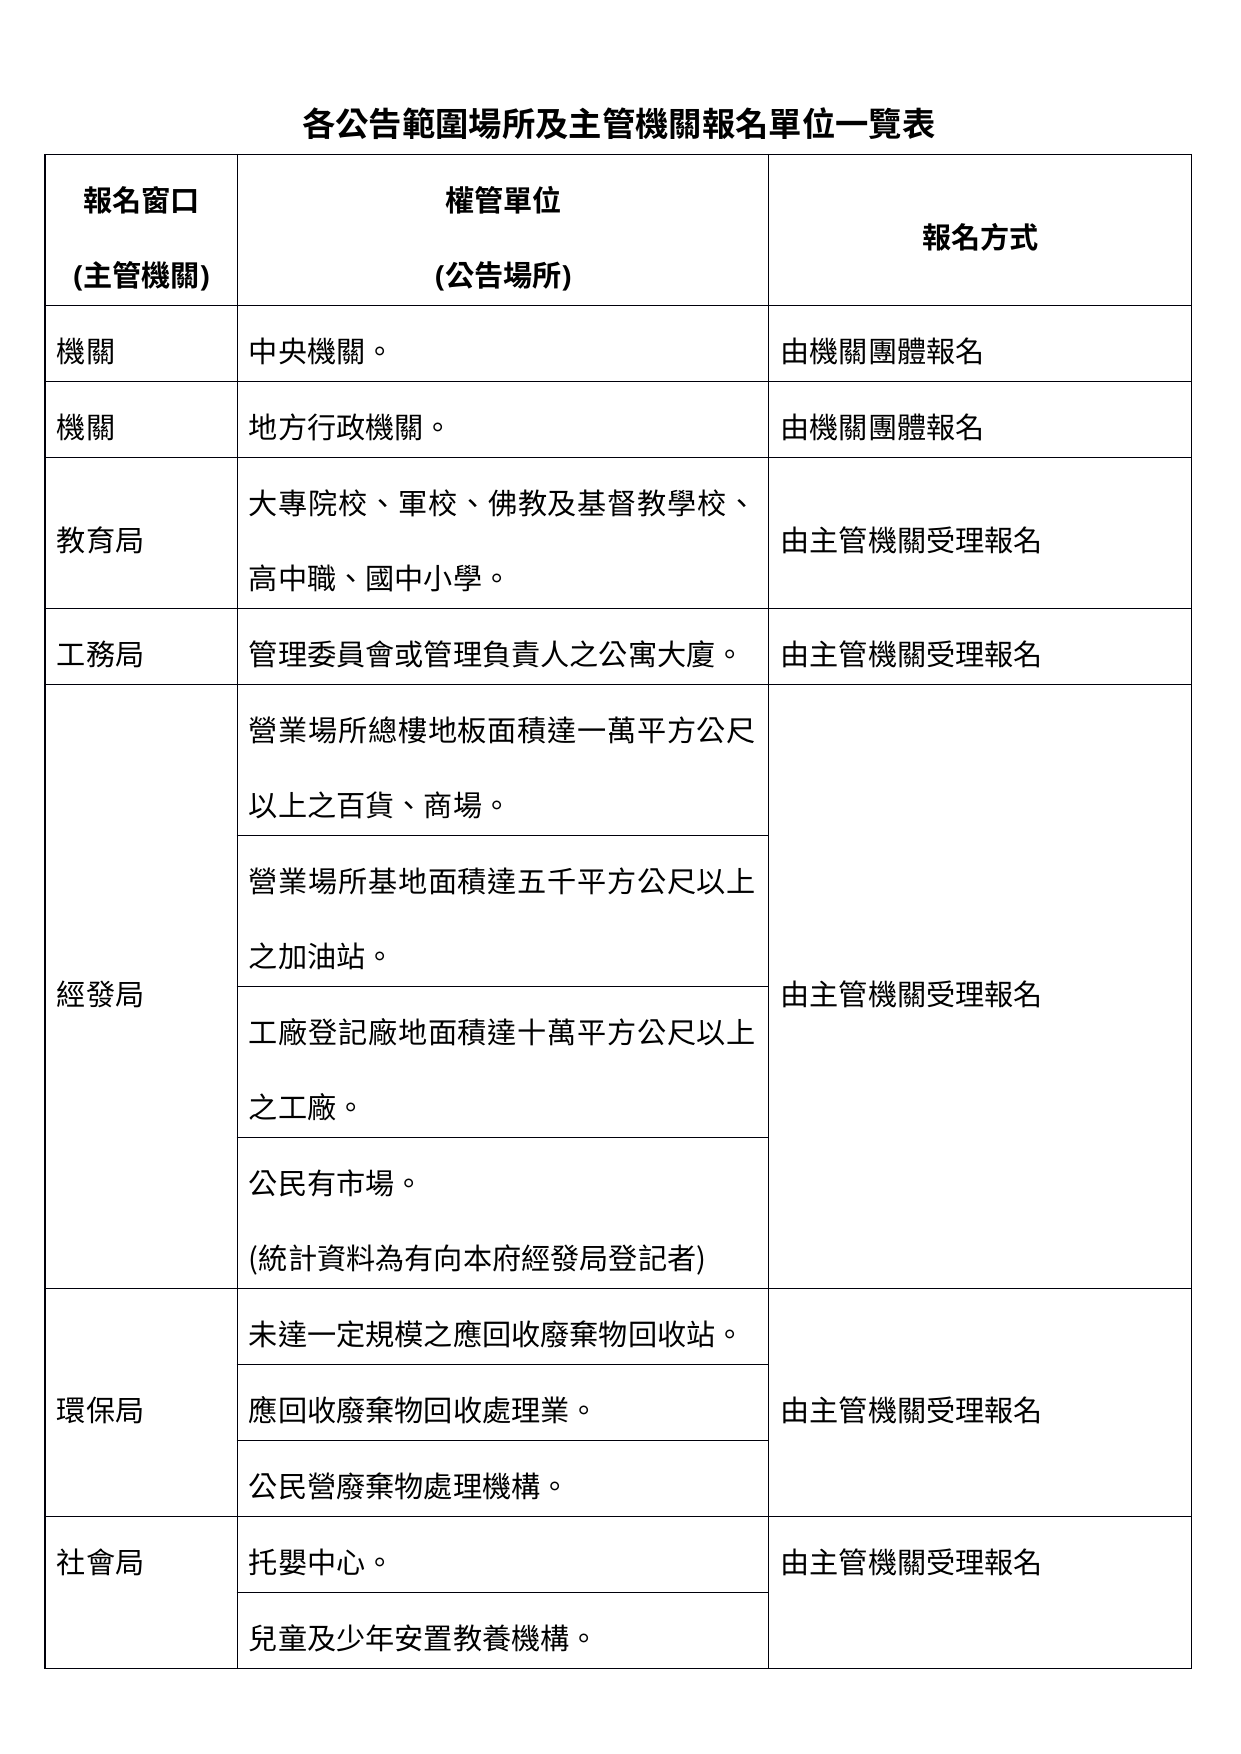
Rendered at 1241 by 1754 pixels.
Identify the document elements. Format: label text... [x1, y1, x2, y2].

table_cell 公民營廢棄物處理機構。 [238, 1441, 768, 1516]
table_cell 地方行政機關。 [238, 382, 768, 457]
table_cell 由主管機關受理報名 [769, 609, 1191, 684]
table_cell 機關 [46, 382, 237, 457]
table_cell 由主管機關受理報名 [769, 685, 1191, 1288]
table_cell 托嬰中心。 [238, 1517, 768, 1592]
table_cell 營業場所總樓地板面積達一萬平方公尺以上之百貨、商場。 [238, 685, 768, 835]
table_cell 應回收廢棄物回收處理業。 [238, 1365, 768, 1440]
table_cell 環保局 [46, 1289, 237, 1516]
table_cell 由主管機關受理報名 [769, 458, 1191, 608]
table_cell 由主管機關受理報名 [769, 1289, 1191, 1516]
table_cell 兒童及少年安置教養機構。 [238, 1593, 768, 1668]
table_cell 由主管機關受理報名 [769, 1517, 1191, 1668]
table_cell 由機關團體報名 [769, 306, 1191, 381]
table_cell 報名方式 [769, 155, 1191, 305]
table_cell 大專院校、軍校、佛教及基督教學校、高中職、國中小學。 [238, 458, 768, 608]
table_cell 報名窗口 (主管機關) [46, 155, 237, 305]
table_cell 機關 [46, 306, 237, 381]
table_cell 社會局 [46, 1517, 237, 1668]
table_cell 營業場所基地面積達五千平方公尺以上之加油站。 [238, 836, 768, 986]
table_cell 由機關團體報名 [769, 382, 1191, 457]
table_cell 權管單位 (公告場所) [238, 155, 768, 305]
table_cell 工廠登記廠地面積達十萬平方公尺以上之工廠。 [238, 987, 768, 1137]
table_cell 中央機關。 [238, 306, 768, 381]
table_cell 未達一定規模之應回收廢棄物回收站。 [238, 1289, 768, 1364]
table_cell 管理委員會或管理負責人之公寓大廈。 [238, 609, 768, 684]
table_cell 工務局 [46, 609, 237, 684]
table_cell 經發局 [46, 685, 237, 1288]
table_header 各公告範圍場所及主管機關報名單位一覽表 [45, 79, 1192, 154]
table_cell 教育局 [46, 458, 237, 608]
table_cell 公民有市場。 (統計資料為有向本府經發局登記者) [238, 1138, 768, 1288]
